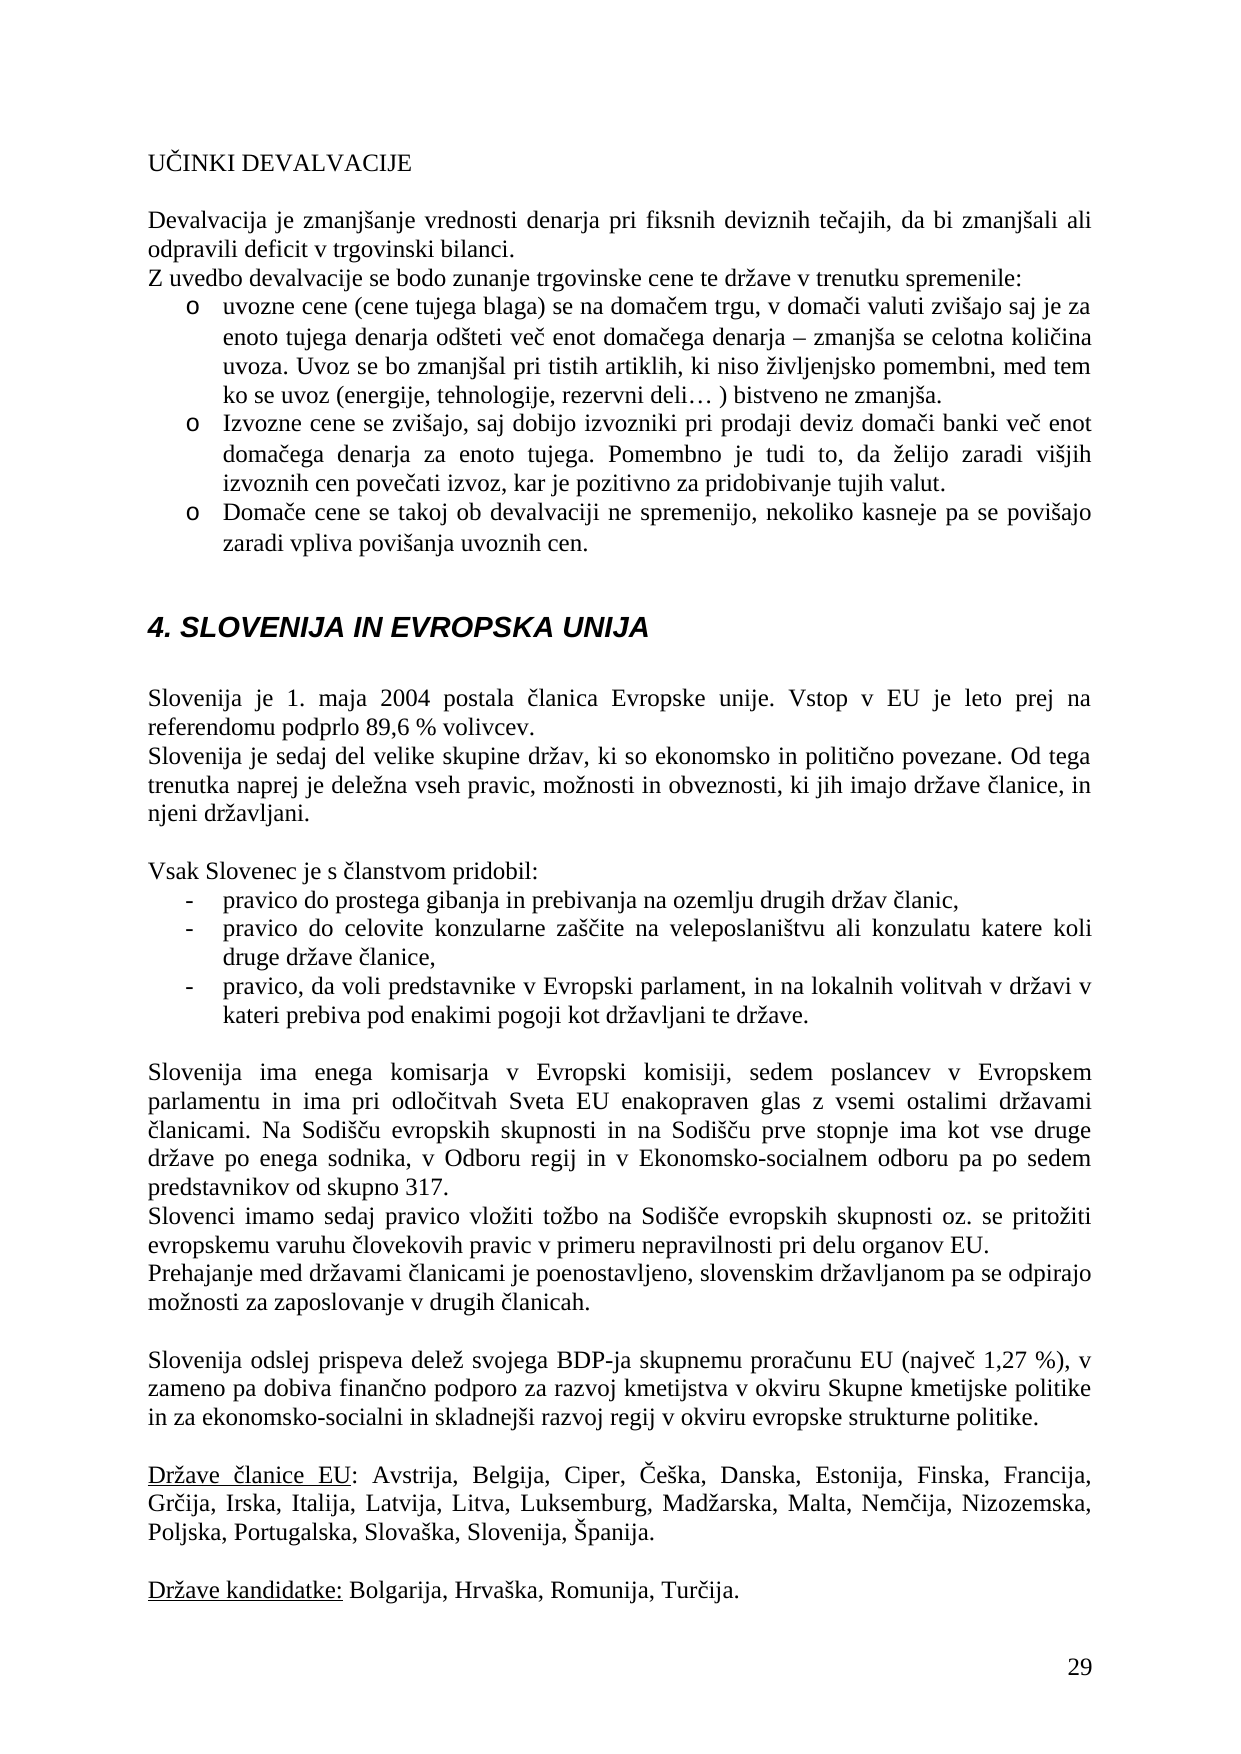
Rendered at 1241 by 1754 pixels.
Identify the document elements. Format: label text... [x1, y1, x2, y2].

list pravico do prostega gibanja in prebivanja na ozemlju drugih držav članic, [185, 885, 1093, 913]
list Domače cene se takoj ob devalvaciji ne spremenijo, nekoliko kasneje pa se povišajo zaradi vpliva povišanja uvoznih cen. [185, 497, 1093, 556]
text Prehajanje med državami članicami je poenostavljeno, slovenskim državljanom pa se odpirajo možnosti za zaposlovanje v drugih članicah. [148, 1258, 1093, 1316]
text Slovenci imamo sedaj pravico vložiti tožbo na Sodišče evropskih skupnosti oz. se pritožiti evropskemu varuhu človekovih pravic v primeru nepravilnosti pri delu organov EU. [148, 1201, 1093, 1258]
text Devalvacija je zmanjšanje vrednosti denarja pri fiksnih deviznih tečajih, da bi zmanjšali ali odpravili deficit v trgovinski bilanci. [148, 205, 1093, 263]
text Vsak Slovenec je s članstvom pridobil: [148, 856, 1093, 885]
subtitle 4. SLOVENIJA IN EVROPSKA UNIJA [148, 610, 1093, 644]
text Slovenija je 1. maja 2004 postala članica Evropske unije. Vstop v EU je leto prej na referendomu podprlo 89,6 % volivcev. [148, 683, 1093, 741]
text Z uvedbo devalvacije se bodo zunanje trgovinske cene te države v trenutku spremenile: [148, 263, 1093, 291]
list pravico, da voli predstavnike v Evropski parlament, in na lokalnih volitvah v državi v kateri prebiva pod enakimi pogoji kot državljani te države. [185, 971, 1093, 1028]
text Slovenija ima enega komisarja v Evropski komisiji, sedem poslancev v Evropskem parlamentu in ima pri odločitvah Sveta EU enakopraven glas z vsemi ostalimi državami članicami. Na Sodišču evropskih skupnosti in na Sodišču prve stopnje ima kot vse druge države po enega sodnika, v Odboru regij in v Ekonomsko-socialnem odboru pa po sedem predstavnikov od skupno 317. [148, 1057, 1093, 1201]
list uvozne cene (cene tujega blaga) se na domačem trgu, v domači valuti zvišajo saj je za enoto tujega denarja odšteti več enot domačega denarja – zmanjša se celotna količina uvoza. Uvoz se bo zmanjšal pri tistih artiklih, ki niso življenjsko pomembni, med tem ko se uvoz (energije, tehnologije, rezervni deli… ) bistveno ne zmanjša. [185, 291, 1093, 408]
list Izvozne cene se zvišajo, saj dobijo izvozniki pri prodaji deviz domači banki več enot domačega denarja za enoto tujega. Pomembno je tudi to, da želijo zaradi višjih izvoznih cen povečati izvoz, kar je pozitivno za pridobivanje tujih valut. [185, 408, 1093, 497]
text Slovenija odslej prispeva delež svojega BDP-ja skupnemu proračunu EU (največ 1,27 %), v zameno pa dobiva finančno podporo za razvoj kmetijstva v okviru Skupne kmetijske politike in za ekonomsko-socialni in skladnejši razvoj regij v okviru evropske strukturne politike. [148, 1345, 1093, 1431]
text UČINKI DEVALVACIJE [148, 148, 1093, 176]
text Države kandidatke: Bolgarija, Hrvaška, Romunija, Turčija. [148, 1575, 1093, 1603]
list pravico do celovite konzularne zaščite na veleposlaništvu ali konzulatu katere koli druge države članice, [185, 913, 1093, 971]
text Slovenija je sedaj del velike skupine držav, ki so ekonomsko in politično povezane. Od tega trenutka naprej je deležna vseh pravic, možnosti in obveznosti, ki jih imajo države članice, in njeni državljani. [148, 741, 1093, 827]
text Države članice EU: Avstrija, Belgija, Ciper, Češka, Danska, Estonija, Finska, Francija, Grčija, Irska, Italija, Latvija, Litva, Luksemburg, Madžarska, Malta, Nemčija, Nizozemska, Poljska, Portugalska, Slovaška, Slovenija, Španija. [148, 1460, 1093, 1546]
